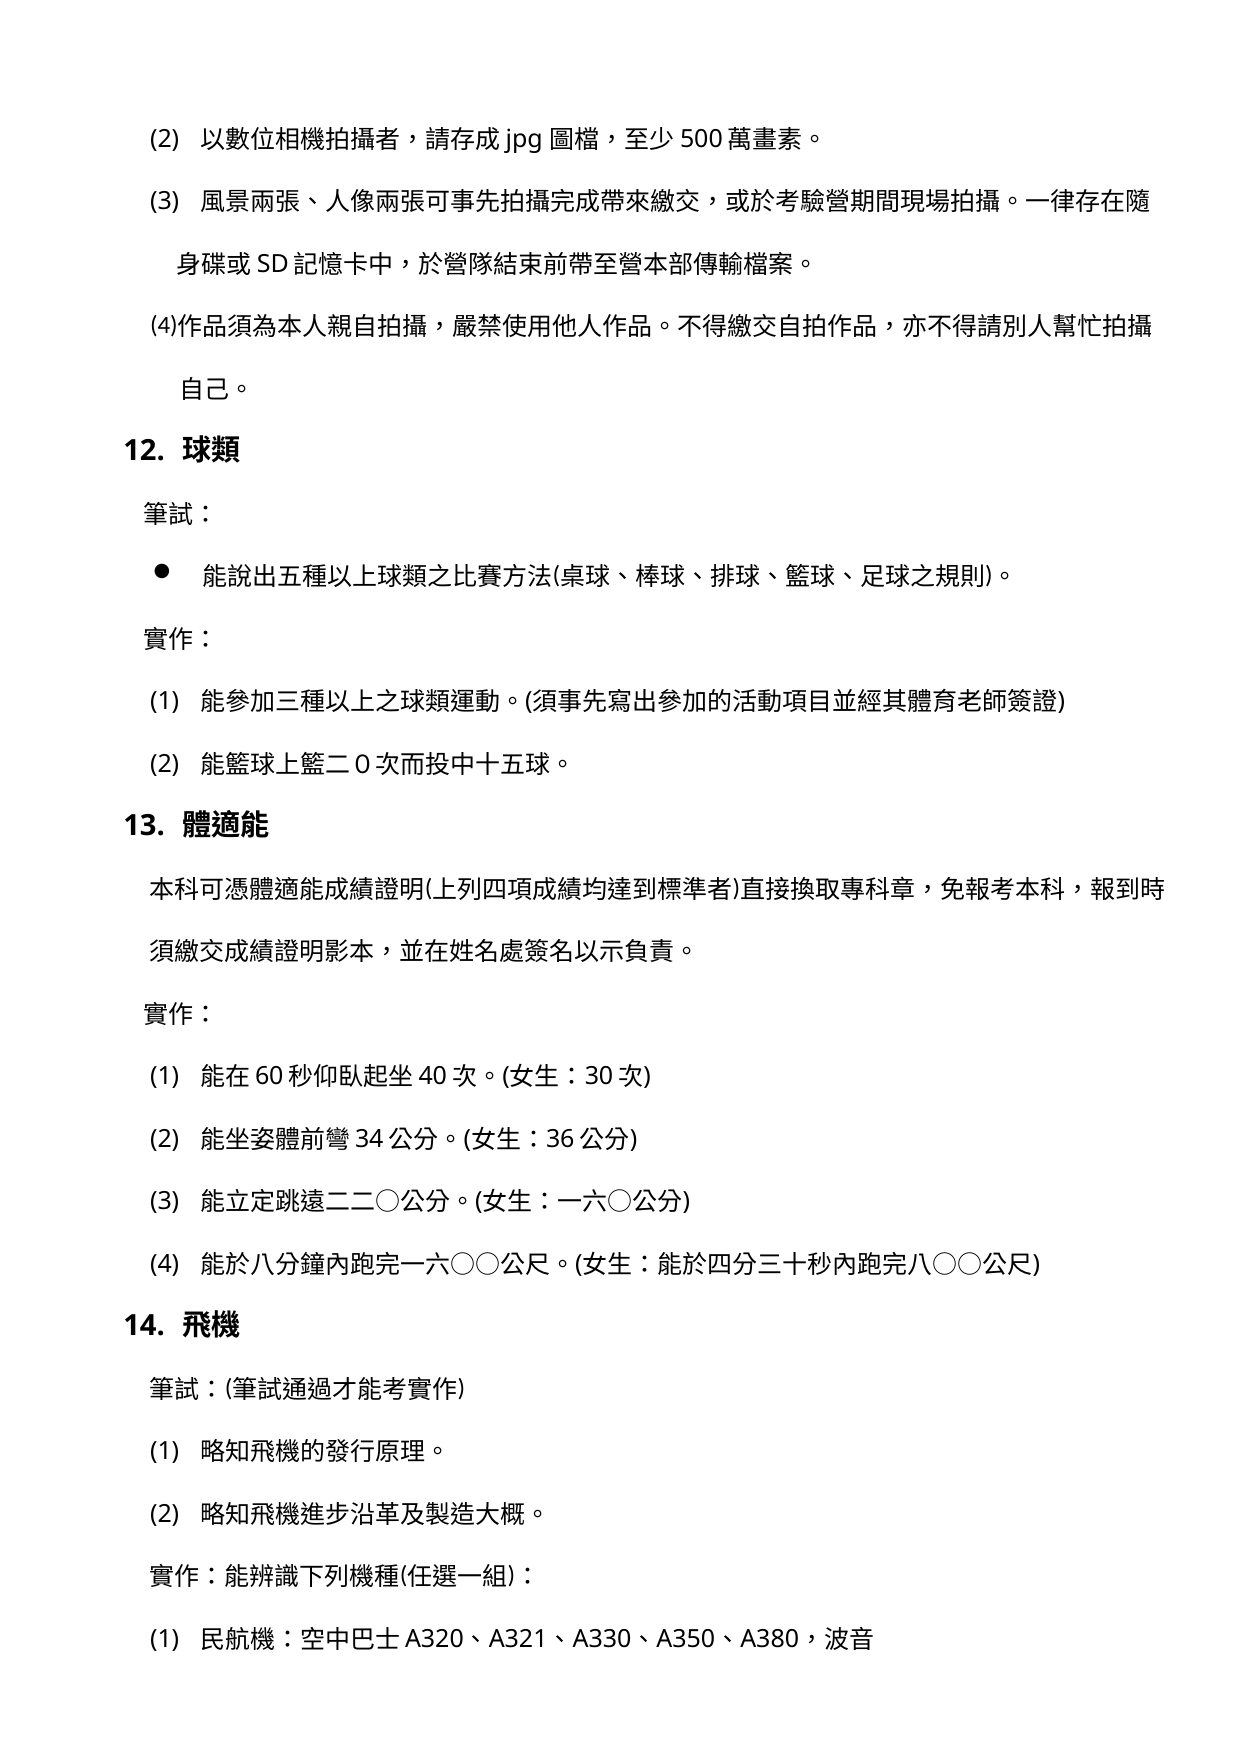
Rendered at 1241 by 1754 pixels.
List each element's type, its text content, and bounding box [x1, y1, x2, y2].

text 筆試：(筆試通過才能考實作) [149, 1346, 1165, 1408]
subtitle 能在60秒仰臥起坐40次。(女生：30次) [126, 1033, 1165, 1096]
text 實作： [144, 971, 1165, 1033]
subtitle 能參加三種以上之球類運動。(須事先寫出參加的活動項目並經其體育老師簽證) [126, 658, 1165, 721]
subtitle 體適能 [123, 802, 1165, 844]
subtitle 以數位相機拍攝者，請存成 jpg 圖檔，至少 500萬畫素。 [126, 96, 1165, 158]
subtitle 能立定跳遠二二○公分。(女生：一六○公分) [126, 1158, 1165, 1221]
subtitle 能坐姿體前彎34公分。(女生：36公分) [126, 1096, 1165, 1158]
text 筆試： [144, 471, 1165, 533]
subtitle 能籃球上籃二０次而投中十五球。 [126, 721, 1165, 783]
subtitle 球類 [123, 427, 1165, 469]
subtitle 略知飛機的發行原理。 [126, 1408, 1165, 1471]
subtitle 能於八分鐘內跑完一六○○公尺。(女生：能於四分三十秒內跑完八○○公尺) [126, 1221, 1165, 1283]
text (4)作品須為本人親自拍攝，嚴禁使用他人作品。不得繳交自拍作品，亦不得請別人幫忙拍攝自己。 [150, 283, 1165, 408]
text 本科可憑體適能成績證明(上列四項成績均達到標準者)直接換取專科章，免報考本科，報到時須繳交成績證明影本，並在姓名處簽名以示負責。 [149, 846, 1165, 971]
subtitle 略知飛機進步沿革及製造大概。 [126, 1471, 1165, 1533]
subtitle 風景兩張、人像兩張可事先拍攝完成帶來繳交，或於考驗營期間現場拍攝。一律存在隨身碟或 SD記憶卡中，於營隊結束前帶至營本部傳輸檔案。 [126, 158, 1165, 283]
subtitle 飛機 [123, 1302, 1165, 1344]
text 實作： [144, 596, 1165, 658]
subtitle 民航機：空中巴士A320、A321、A330、A350、A380，波音 [126, 1596, 1165, 1658]
text 實作：能辨識下列機種(任選一組)： [149, 1533, 1165, 1596]
list 能說出五種以上球類之比賽方法(桌球、棒球、排球、籃球、足球之規則)。 [152, 533, 1165, 596]
